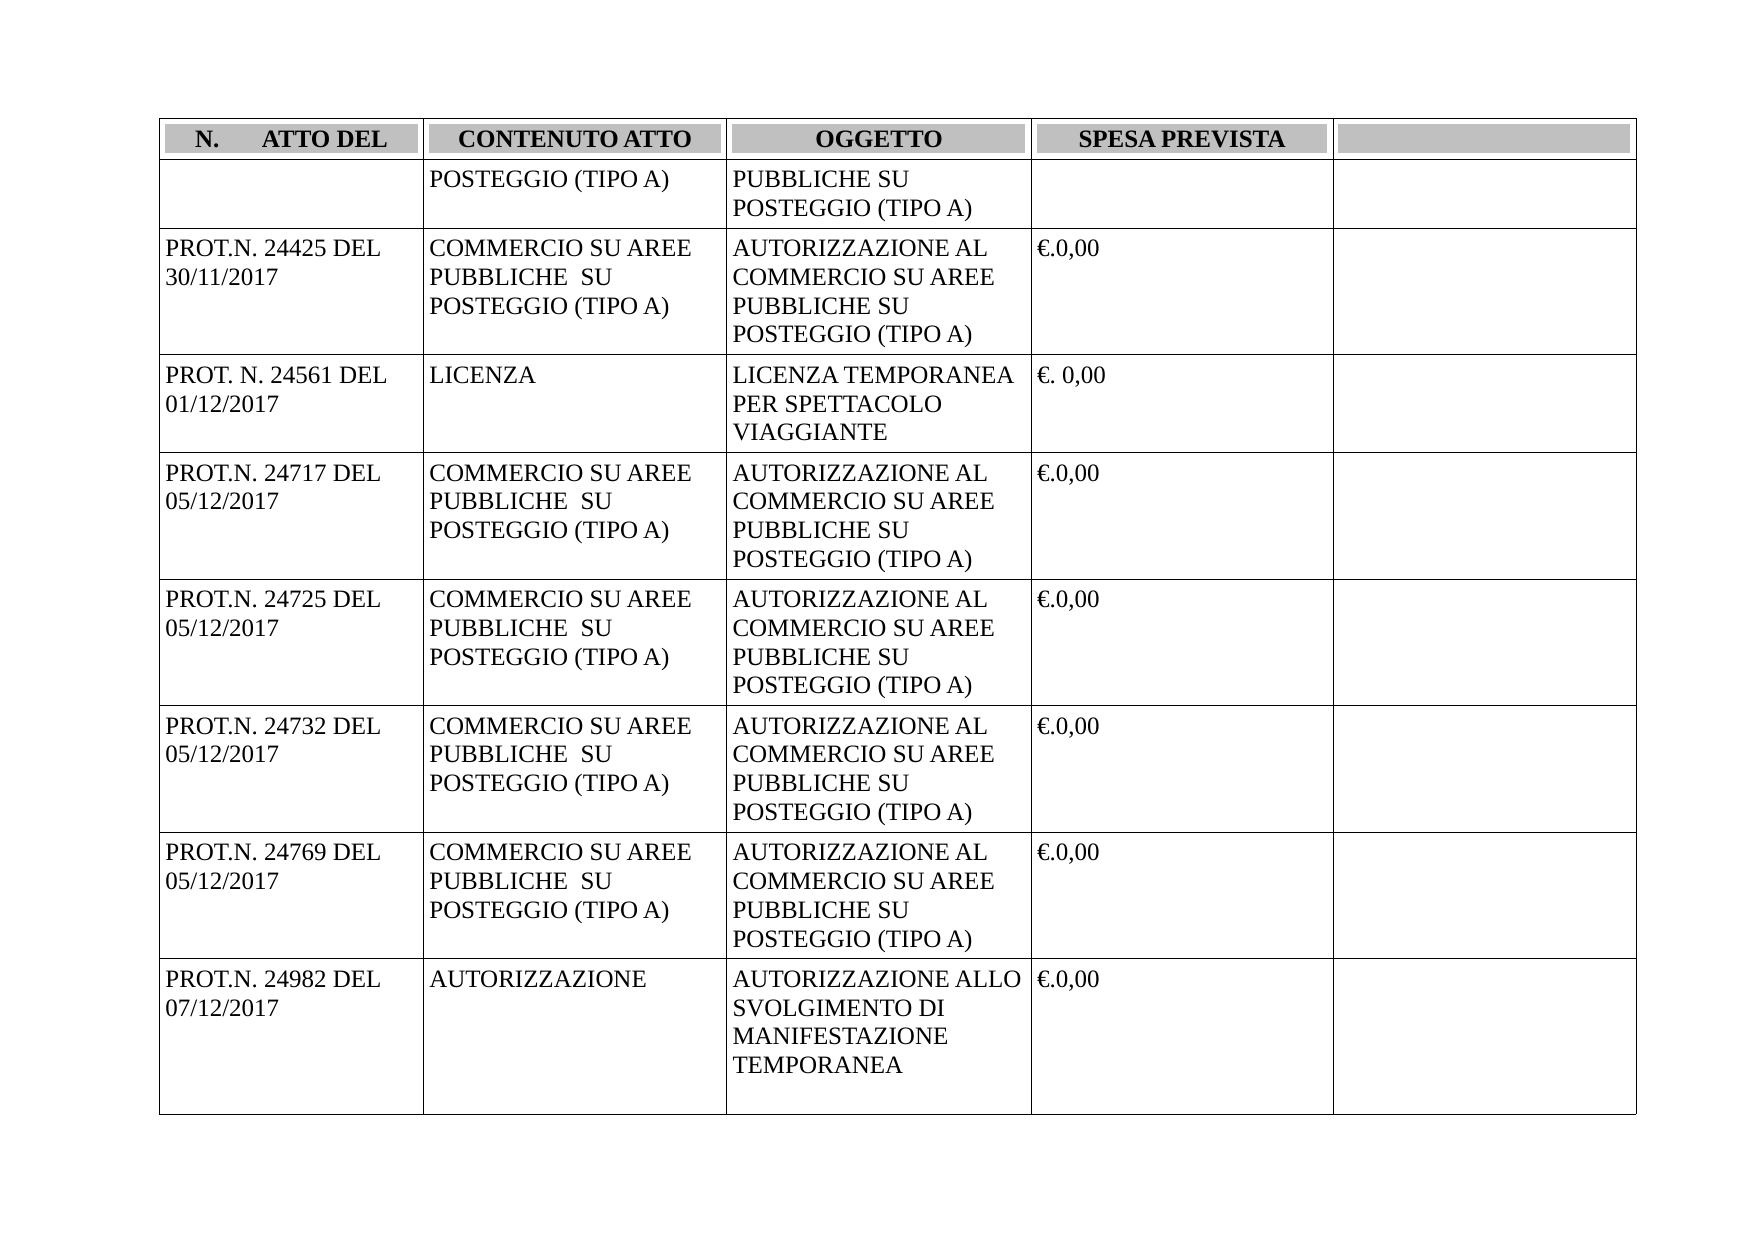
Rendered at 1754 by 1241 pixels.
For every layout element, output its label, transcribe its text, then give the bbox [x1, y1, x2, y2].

table_cell PROT.N. 24725 DEL 05/12/2017 [160, 580, 423, 705]
table_cell PUBBLICHE SU POSTEGGIO (TIPO A) [727, 160, 1031, 227]
table_cell [160, 160, 423, 227]
table_cell €.0,00 [1032, 959, 1333, 1113]
table_cell AUTORIZZAZIONE AL COMMERCIO SU AREE PUBBLICHE SU POSTEGGIO (TIPO A) [727, 229, 1031, 354]
table_cell PROT. N. 24561 DEL 01/12/2017 [160, 355, 423, 452]
table_cell [1032, 160, 1333, 227]
table_cell [1334, 706, 1636, 832]
table_cell [1334, 355, 1636, 452]
table_cell COMMERCIO SU AREE PUBBLICHE SU POSTEGGIO (TIPO A) [424, 706, 726, 832]
table_cell COMMERCIO SU AREE PUBBLICHE SU POSTEGGIO (TIPO A) [424, 833, 726, 958]
table_cell [1334, 959, 1636, 1113]
table_cell PROT.N. 24769 DEL 05/12/2017 [160, 833, 423, 958]
table_cell PROT.N. 24717 DEL 05/12/2017 [160, 453, 423, 578]
table_cell €.0,00 [1032, 706, 1333, 832]
table_cell COMMERCIO SU AREE PUBBLICHE SU POSTEGGIO (TIPO A) [424, 580, 726, 705]
table_cell AUTORIZZAZIONE AL COMMERCIO SU AREE PUBBLICHE SU POSTEGGIO (TIPO A) [727, 833, 1031, 958]
table_cell POSTEGGIO (TIPO A) [424, 160, 726, 227]
table_header SPESA PREVISTA [1032, 119, 1333, 158]
table_cell COMMERCIO SU AREE PUBBLICHE SU POSTEGGIO (TIPO A) [424, 229, 726, 354]
table_cell €.0,00 [1032, 833, 1333, 958]
table_cell [1334, 833, 1636, 958]
table_cell [1334, 160, 1636, 227]
table_cell LICENZA [424, 355, 726, 452]
table_cell AUTORIZZAZIONE ALLO SVOLGIMENTO DI MANIFESTAZIONE TEMPORANEA [727, 959, 1031, 1113]
table_cell AUTORIZZAZIONE AL COMMERCIO SU AREE PUBBLICHE SU POSTEGGIO (TIPO A) [727, 706, 1031, 832]
table_cell LICENZA TEMPORANEA PER SPETTACOLO VIAGGIANTE [727, 355, 1031, 452]
table_cell €.0,00 [1032, 453, 1333, 578]
table_cell PROT.N. 24982 DEL 07/12/2017 [160, 959, 423, 1113]
table_cell AUTORIZZAZIONE AL COMMERCIO SU AREE PUBBLICHE SU POSTEGGIO (TIPO A) [727, 453, 1031, 578]
table_cell PROT.N. 24425 DEL 30/11/2017 [160, 229, 423, 354]
table_cell [1334, 229, 1636, 354]
table_header [1334, 119, 1636, 158]
table_cell €. 0,00 [1032, 355, 1333, 452]
table_cell [1334, 580, 1636, 705]
table_header OGGETTO [727, 119, 1031, 158]
table_cell COMMERCIO SU AREE PUBBLICHE SU POSTEGGIO (TIPO A) [424, 453, 726, 578]
table_header CONTENUTO ATTO [424, 119, 726, 158]
table_header N. ATTO DEL [160, 119, 423, 158]
table_cell €.0,00 [1032, 229, 1333, 354]
table_cell AUTORIZZAZIONE [424, 959, 726, 1113]
table_cell [1334, 453, 1636, 578]
table_cell AUTORIZZAZIONE AL COMMERCIO SU AREE PUBBLICHE SU POSTEGGIO (TIPO A) [727, 580, 1031, 705]
table_cell PROT.N. 24732 DEL 05/12/2017 [160, 706, 423, 832]
table_cell €.0,00 [1032, 580, 1333, 705]
